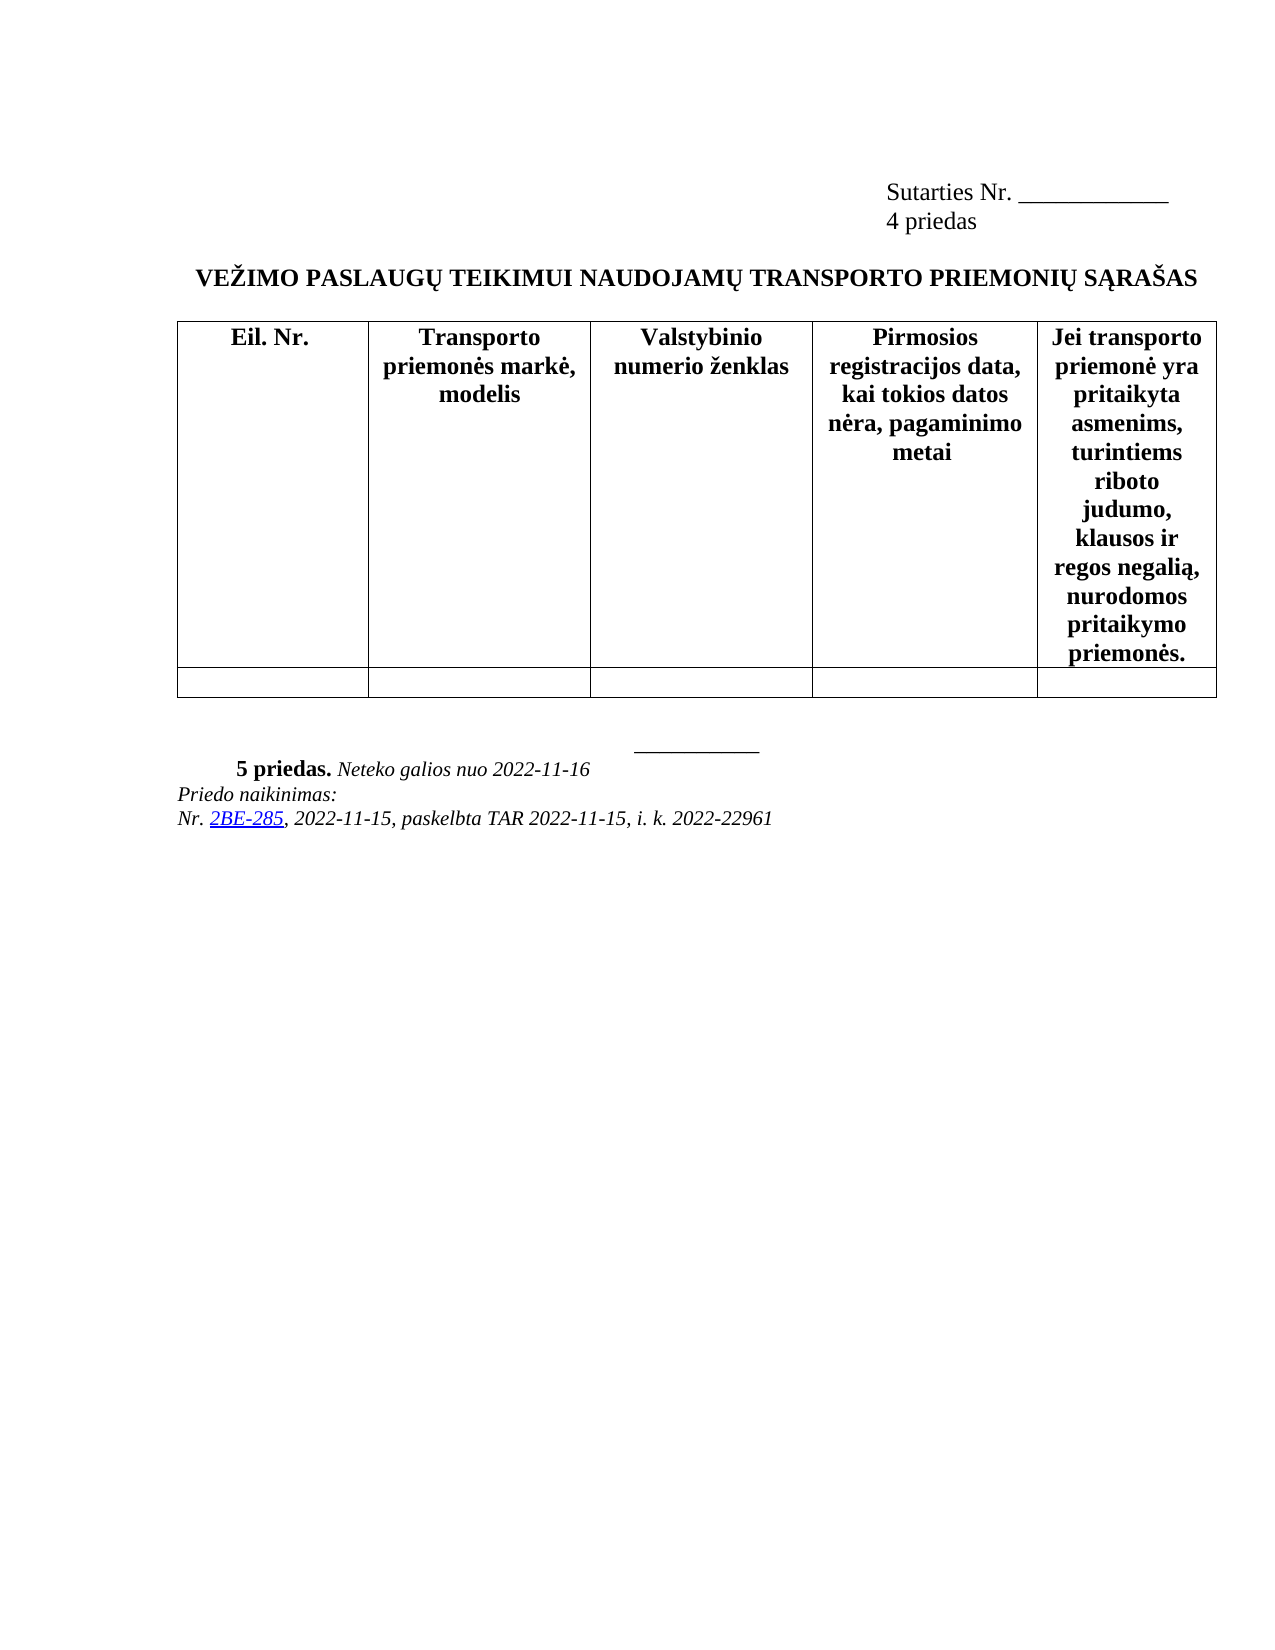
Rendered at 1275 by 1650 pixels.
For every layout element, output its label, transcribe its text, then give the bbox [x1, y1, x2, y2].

text 4 priedas [886, 206, 1216, 235]
text 5 priedas. Neteko galios nuo 2022-11-16 [177, 755, 1216, 782]
text Sutarties Nr. ____________ [886, 177, 1216, 206]
table_header Valstybinio numerio ženklas [591, 322, 812, 667]
text Nr. 2BE-285, 2022-11-15, paskelbta TAR 2022-11-15, i. k. 2022-22961 [177, 806, 1216, 830]
table_header Transporto priemonės markė, modelis [369, 322, 590, 667]
table_cell [591, 668, 812, 697]
table_cell [813, 668, 1037, 697]
table_header Eil. Nr. [178, 322, 368, 667]
table_cell [369, 668, 590, 697]
table_cell [178, 668, 368, 697]
text VEŽIMO PASLAUGŲ TEIKIMUI NAUDOJAMŲ TRANSPORTO PRIEMONIŲ SĄRAŠAS [177, 263, 1216, 292]
table_cell [1038, 668, 1216, 697]
text Priedo naikinimas: [177, 782, 1216, 806]
table_header Pirmosios registracijos data, kai tokios datos nėra, pagaminimo metai [813, 322, 1037, 667]
text __________ [177, 727, 1216, 755]
table_header Jei transporto priemonė yra pritaikyta asmenims, turintiems riboto judumo, klausos ir regos negalią, nurodomos pritaikymo priemonės. [1038, 322, 1216, 667]
